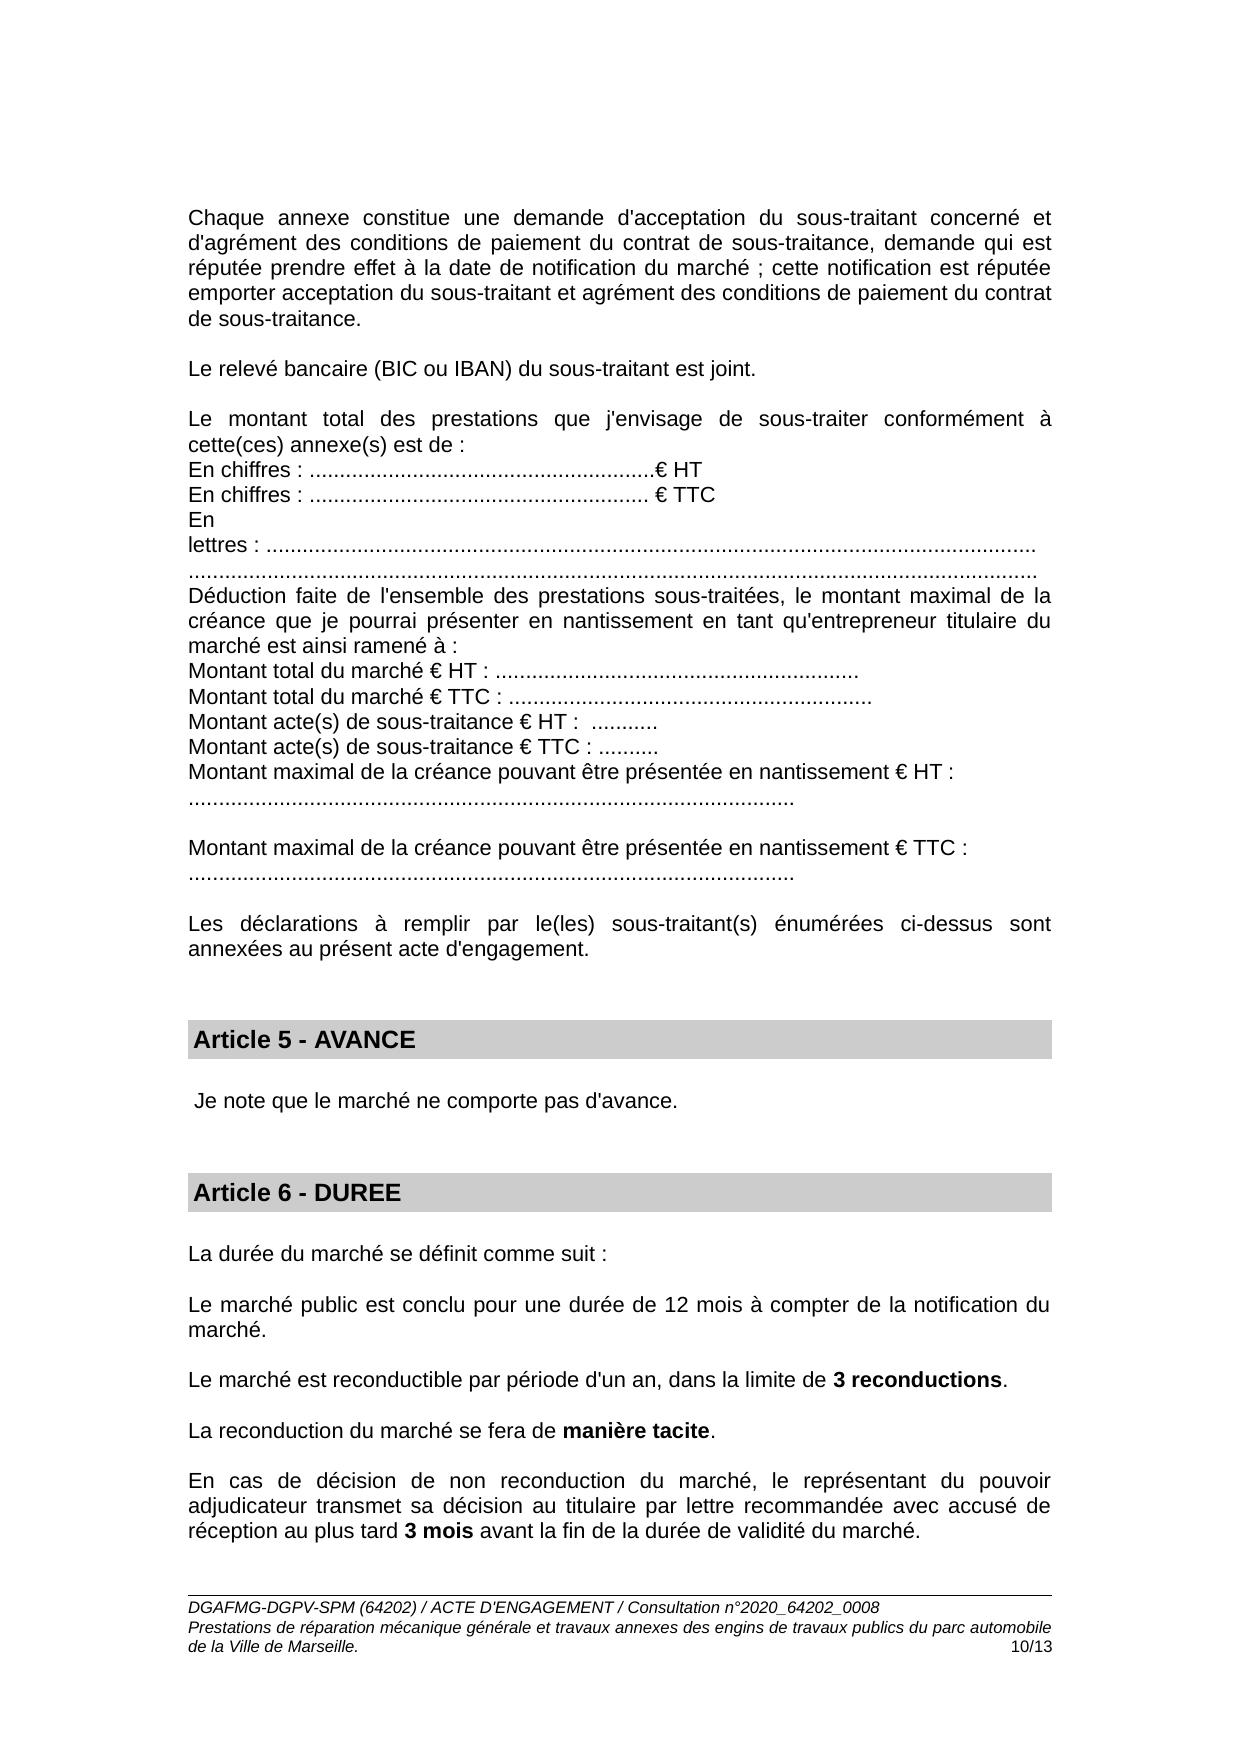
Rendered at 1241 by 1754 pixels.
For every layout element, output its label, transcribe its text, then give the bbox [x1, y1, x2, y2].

text Les déclarations à remplir par le(les) sous-traitant(s) énumérées ci-dessus sont annexées au présent acte d'engagement. [188, 910, 1052, 961]
text En lettres : ............................................................................................................................... [188, 507, 1052, 557]
text Montant acte(s) de sous-traitance € TTC : .......... [188, 734, 1052, 759]
text Déduction faite de l'ensemble des prestations sous-traitées, le montant maximal de la créance que je pourrai présenter en nantissement en tant qu'entrepreneur titulaire du marché est ainsi ramené à : [188, 583, 1052, 658]
subtitle DUREE [190, 1175, 1050, 1209]
text En chiffres : .........................................................€ HT [188, 457, 1052, 482]
text La reconduction du marché se fera de manière tacite. [188, 1417, 1052, 1443]
text En chiffres : ........................................................ € TTC [188, 482, 1052, 507]
text Le relevé bancaire (BIC ou IBAN) du sous-traitant est joint. [188, 356, 1052, 381]
subtitle AVANCE [190, 1022, 1050, 1057]
text Je note que le marché ne comporte pas d'avance. [188, 1088, 1052, 1113]
text Montant maximal de la créance pouvant être présentée en nantissement € HT : [188, 759, 1052, 784]
text .................................................................................................... [188, 860, 1052, 885]
text Le montant total des prestations que j'envisage de sous-traiter conformément à cette(ces) annexe(s) est de : [188, 406, 1052, 457]
text La durée du marché se définit comme suit : [188, 1241, 1052, 1266]
text Montant total du marché € HT : ............................................................ [188, 658, 1052, 683]
text Le marché public est conclu pour une durée de 12 mois à compter de la notification du marché. [188, 1291, 1052, 1342]
text Montant total du marché € TTC : ............................................................ [188, 683, 1052, 709]
text Montant maximal de la créance pouvant être présentée en nantissement € TTC : [188, 835, 1052, 860]
text ............................................................................................................................................ [188, 557, 1052, 583]
text Le marché est reconductible par période d'un an, dans la limite de 3 reconductions. [188, 1367, 1052, 1392]
text Chaque annexe constitue une demande d'acceptation du sous-traitant concerné et d'agrément des conditions de paiement du contrat de sous-traitance, demande qui est réputée prendre effet à la date de notification du marché ; cette notification est réputée emporter acceptation du sous-traitant et agrément des conditions de paiement du contrat de sous-traitance. [188, 204, 1052, 331]
text Montant acte(s) de sous-traitance € HT : ........... [188, 709, 1052, 734]
text En cas de décision de non reconduction du marché, le représentant du pouvoir adjudicateur transmet sa décision au titulaire par lettre recommandée avec accusé de réception au plus tard 3 mois avant la fin de la durée de validité du marché. [188, 1468, 1052, 1543]
text .................................................................................................... [188, 784, 1052, 809]
